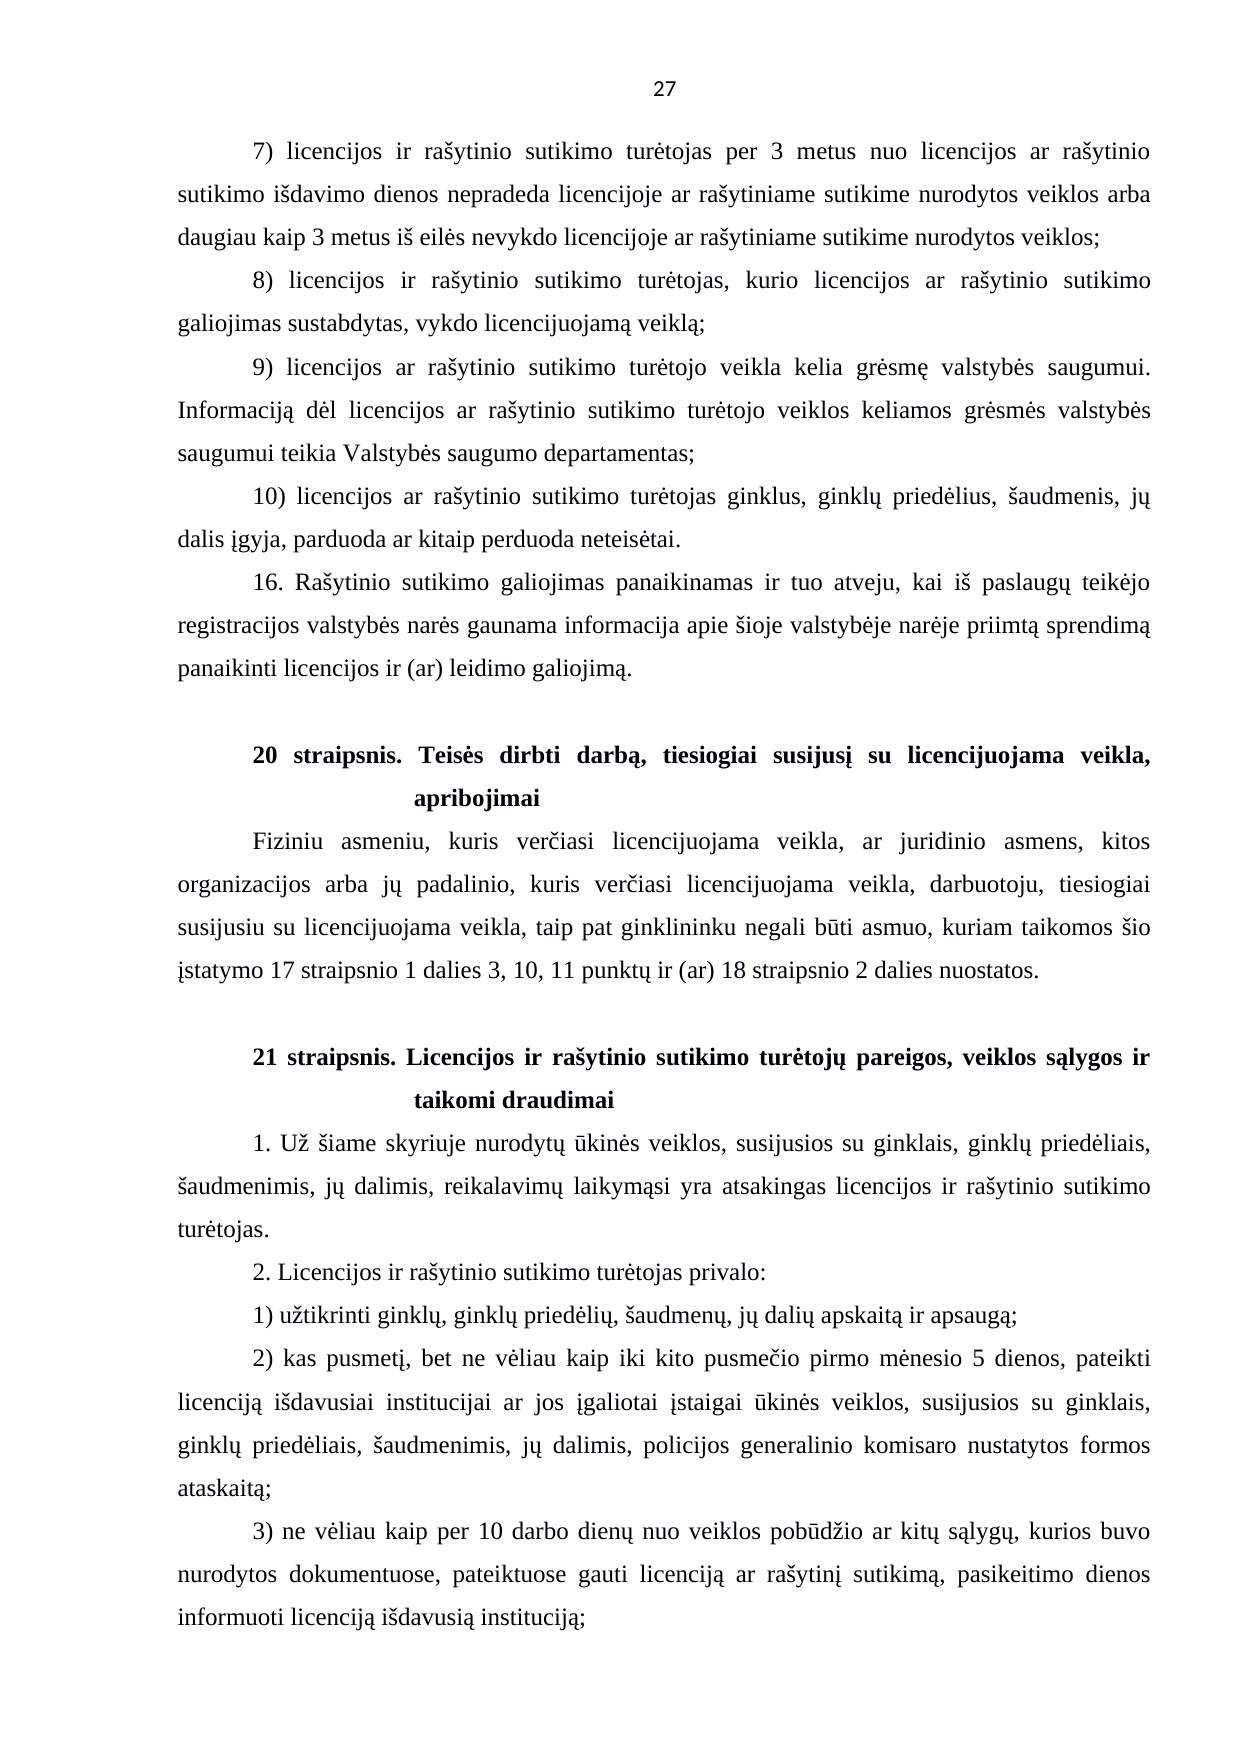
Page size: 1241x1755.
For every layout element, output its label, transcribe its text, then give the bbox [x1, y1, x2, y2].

text Fiziniu asmeniu, kuris verčiasi licencijuojama veikla, ar juridinio asmens, kitos organizacijos arba jų padalinio, kuris verčiasi licencijuojama veikla, darbuotoju, tiesiogiai susijusiu su licencijuojama veikla, taip pat ginklininku negali būti asmuo, kuriam taikomos šio įstatymo 17 straipsnio 1 dalies 3, 10, 11 punktų ir (ar) 18 straipsnio 2 dalies nuostatos. [177, 826, 1152, 984]
text 1. Už šiame skyriuje nurodytų ūkinės veiklos, susijusios su ginklais, ginklų priedėliais, šaudmenimis, jų dalimis, reikalavimų laikymąsi yra atsakingas licencijos ir rašytinio sutikimo turėtojas. [177, 1128, 1152, 1243]
text 10) licencijos ar rašytinio sutikimo turėtojas ginklus, ginklų priedėlius, šaudmenis, jų dalis įgyja, parduoda ar kitaip perduoda neteisėtai. [177, 481, 1152, 553]
text 2. Licencijos ir rašytinio sutikimo turėtojas privalo: [177, 1257, 1152, 1286]
text 20 straipsnis. Teisės dirbti darbą, tiesiogiai susijusį su licencijuojama veikla, apribojimai [252, 740, 1152, 812]
text 16. Rašytinio sutikimo galiojimas panaikinamas ir tuo atveju, kai iš paslaugų teikėjo registracijos valstybės narės gaunama informacija apie šioje valstybėje narėje priimtą sprendimą panaikinti licencijos ir (ar) leidimo galiojimą. [177, 567, 1152, 682]
text 7) licencijos ir rašytinio sutikimo turėtojas per 3 metus nuo licencijos ar rašytinio sutikimo išdavimo dienos nepradeda licencijoje ar rašytiniame sutikime nurodytos veiklos arba daugiau kaip 3 metus iš eilės nevykdo licencijoje ar rašytiniame sutikime nurodytos veiklos; [177, 136, 1152, 251]
text 9) licencijos ar rašytinio sutikimo turėtojo veikla kelia grėsmę valstybės saugumui. Informaciją dėl licencijos ar rašytinio sutikimo turėtojo veiklos keliamos grėsmės valstybės saugumui teikia Valstybės saugumo departamentas; [177, 352, 1152, 467]
text 2) kas pusmetį, bet ne vėliau kaip iki kito pusmečio pirmo mėnesio 5 dienos, pateikti licenciją išdavusiai institucijai ar jos įgaliotai įstaigai ūkinės veiklos, susijusios su ginklais, ginklų priedėliais, šaudmenimis, jų dalimis, policijos generalinio komisaro nustatytos formos ataskaitą; [177, 1343, 1152, 1502]
text 21 straipsnis. Licencijos ir rašytinio sutikimo turėtojų pareigos, veiklos sąlygos ir taikomi draudimai [252, 1042, 1152, 1113]
text 1) užtikrinti ginklų, ginklų priedėlių, šaudmenų, jų dalių apskaitą ir apsaugą; [177, 1300, 1152, 1329]
text 8) licencijos ir rašytinio sutikimo turėtojas, kurio licencijos ar rašytinio sutikimo galiojimas sustabdytas, vykdo licencijuojamą veiklą; [177, 265, 1152, 337]
text 3) ne vėliau kaip per 10 darbo dienų nuo veiklos pobūdžio ar kitų sąlygų, kurios buvo nurodytos dokumentuose, pateiktuose gauti licenciją ar rašytinį sutikimą, pasikeitimo dienos informuoti licenciją išdavusią instituciją; [177, 1516, 1152, 1631]
